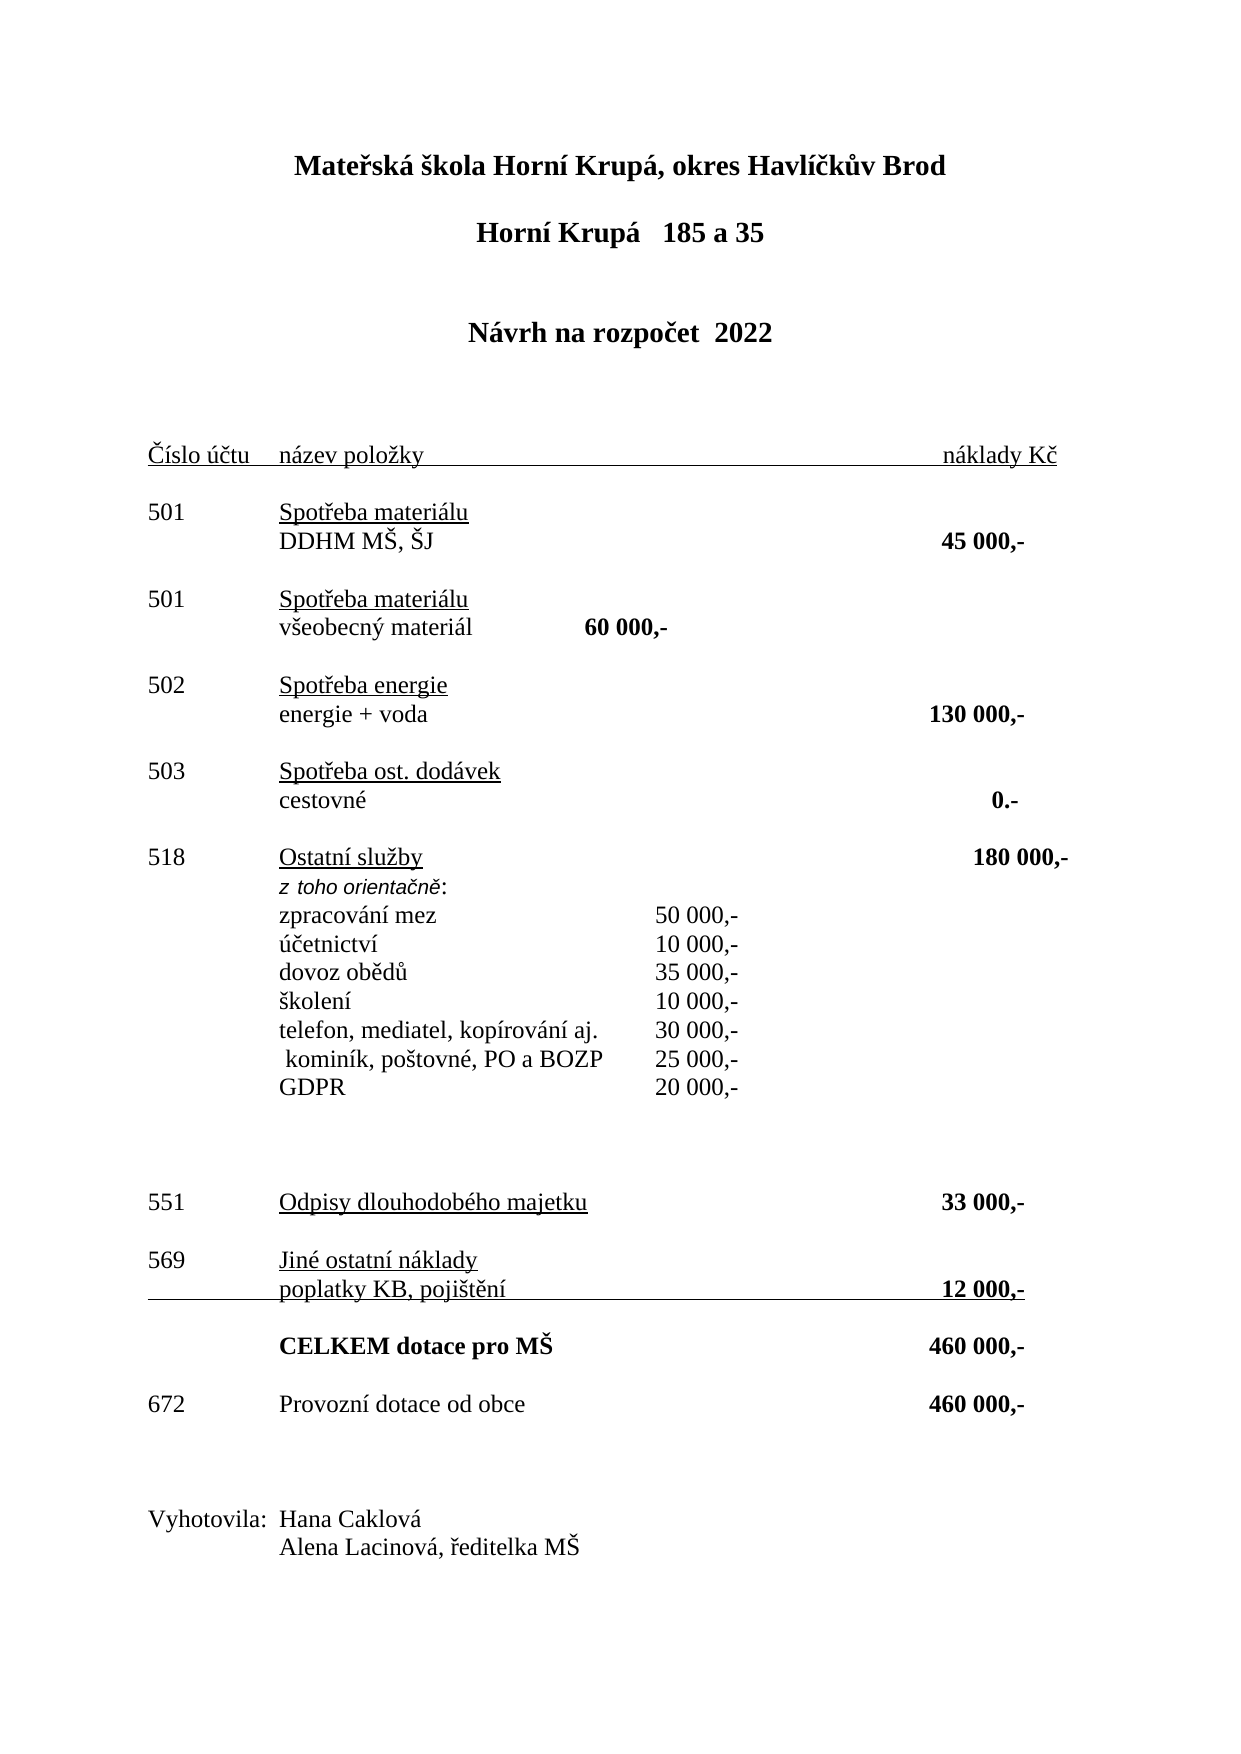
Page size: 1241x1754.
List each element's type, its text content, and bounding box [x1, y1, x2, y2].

text kominík, poštovné, PO a BOZP 25 000,- [148, 1044, 1093, 1072]
text 501 Spotřeba materiálu [148, 497, 1093, 526]
text zpracování mez 50 000,- [148, 900, 1093, 929]
text Číslo účtu název položky náklady Kč [148, 440, 1093, 469]
text z toho orientačně: [148, 871, 1093, 900]
text poplatky KB, pojištění 12 000,- [148, 1274, 1093, 1302]
text školení 10 000,- [148, 986, 1093, 1015]
text 502 Spotřeba energie [148, 670, 1093, 699]
text 501 Spotřeba materiálu [148, 584, 1093, 612]
text Horní Krupá 185 a 35 [148, 215, 1093, 248]
text Mateřská škola Horní Krupá, okres Havlíčkův Brod [148, 148, 1093, 181]
text cestovné 0.- [148, 785, 1093, 814]
text CELKEM dotace pro MŠ 460 000,- [148, 1331, 1093, 1360]
text dovoz obědů 35 000,- [148, 957, 1093, 986]
text Vyhotovila: Hana Caklová [148, 1504, 1093, 1532]
text energie + voda 130 000,- [148, 699, 1093, 727]
text 672 Provozní dotace od obce 460 000,- [148, 1389, 1093, 1417]
text 551 Odpisy dlouhodobého majetku 33 000,- [148, 1187, 1093, 1216]
text DDHM MŠ, ŠJ 45 000,- [148, 526, 1093, 555]
text 518 Ostatní služby 180 000,- [148, 842, 1093, 871]
text 503 Spotřeba ost. dodávek [148, 756, 1093, 785]
text všeobecný materiál 60 000,- [148, 612, 1093, 641]
text GDPR 20 000,- [148, 1072, 1093, 1101]
text účetnictví 10 000,- [148, 929, 1093, 957]
text Alena Lacinová, ředitelka MŠ [148, 1532, 1093, 1561]
text Návrh na rozpočet 2022 [148, 315, 1093, 349]
text 569 Jiné ostatní náklady [148, 1245, 1093, 1274]
text telefon, mediatel, kopírování aj. 30 000,- [148, 1015, 1093, 1044]
